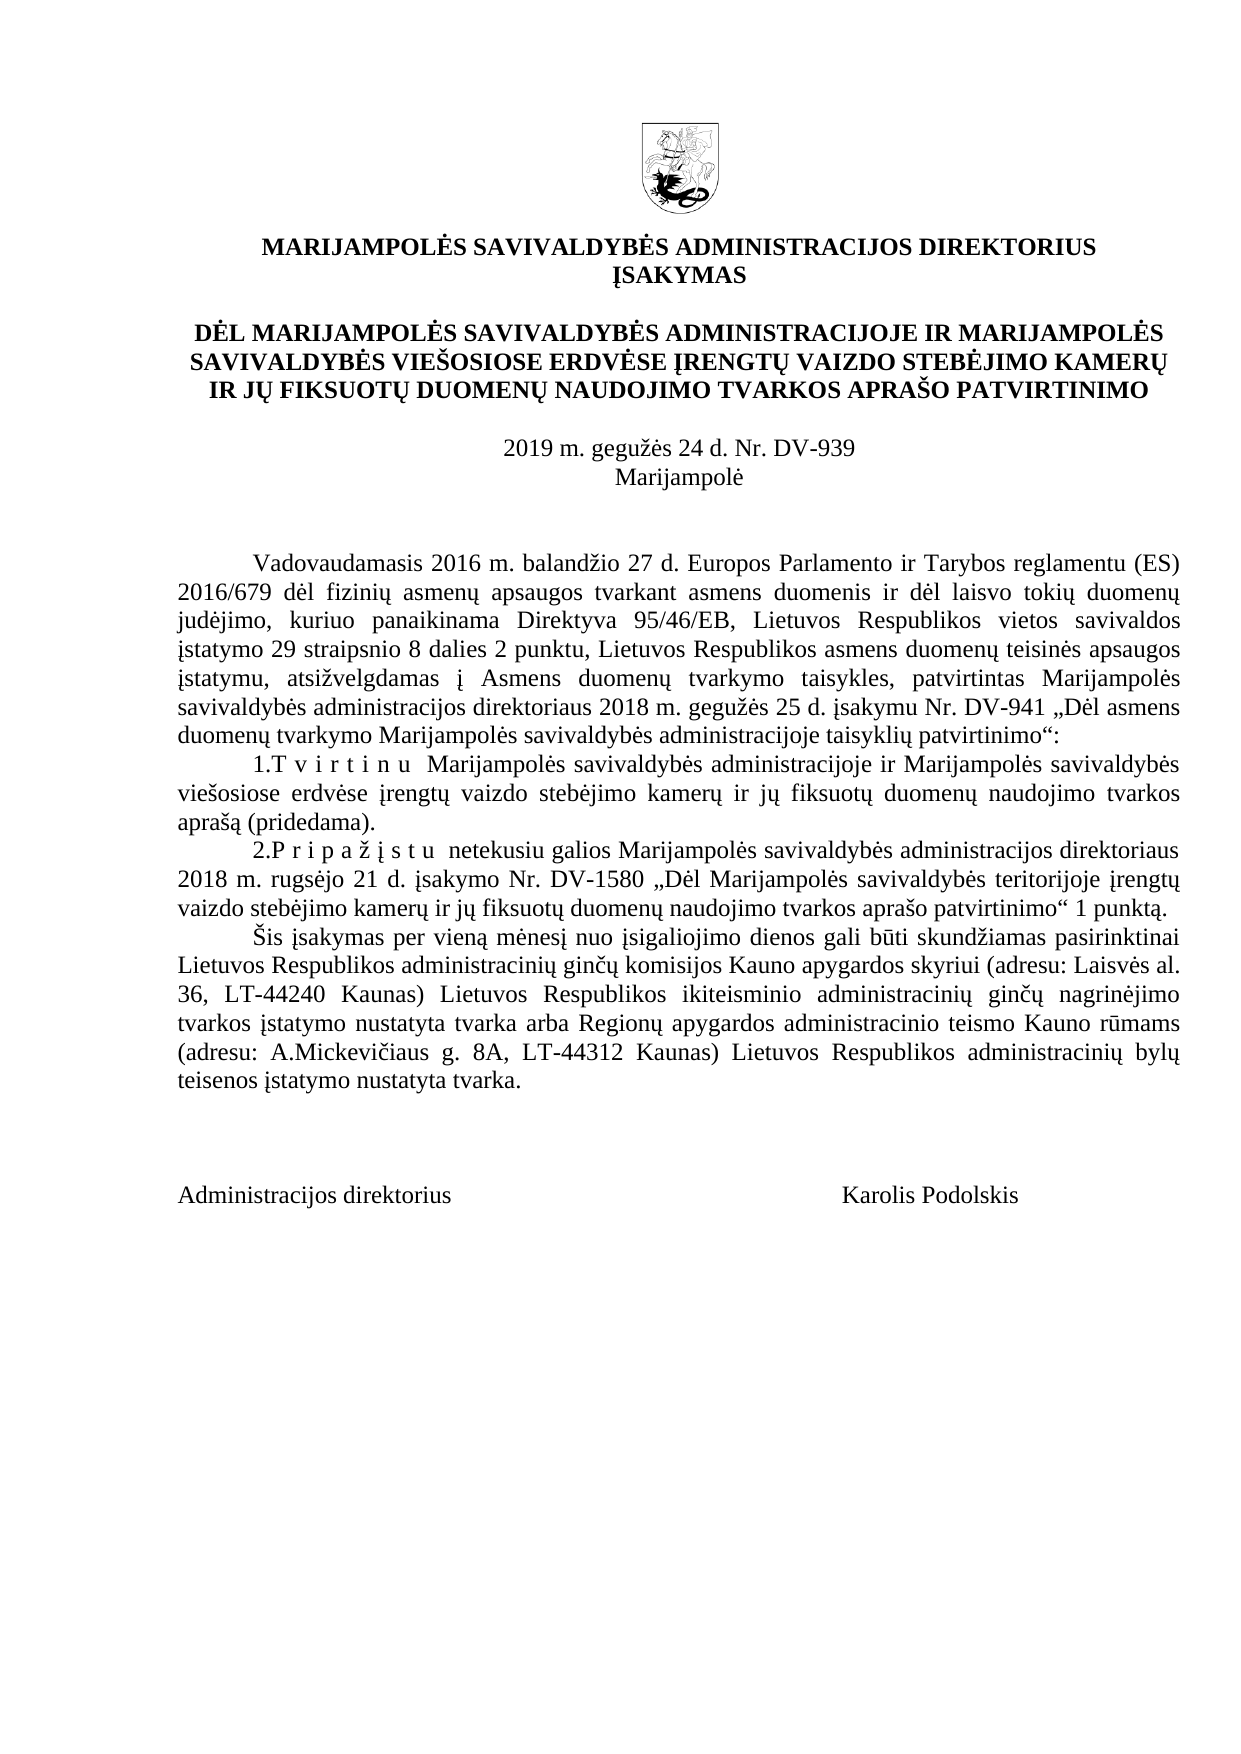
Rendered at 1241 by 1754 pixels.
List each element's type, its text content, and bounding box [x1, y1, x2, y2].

text Marijampolė [177, 462, 1181, 491]
text DĖL MARIJAMPOLĖS SAVIVALDYBĖS ADMINISTRACIJOJE IR MARIJAMPOLĖS SAVIVALDYBĖS VIEŠOSIOSE ERDVĖSE ĮRENGTŲ VAIZDO STEBĖJIMO KAMERŲ IR JŲ FIKSUOTŲ DUOMENŲ NAUDOJIMO TVARKOS APRAŠO PATVIRTINIMO [177, 318, 1181, 404]
text 2.P r i p a ž į s t u netekusiu galios Marijampolės savivaldybės administracijos direktoriaus 2018 m. rugsėjo 21 d. įsakymo Nr. DV-1580 „Dėl Marijampolės savivaldybės teritorijoje įrengtų vaizdo stebėjimo kamerų ir jų fiksuotų duomenų naudojimo tvarkos aprašo patvirtinimo“ 1 punktą. [177, 836, 1181, 922]
text 1.T v i r t i n u Marijampolės savivaldybės administracijoje ir Marijampolės savivaldybės viešosiose erdvėse įrengtų vaizdo stebėjimo kamerų ir jų fiksuotų duomenų naudojimo tvarkos aprašą (pridedama). [177, 749, 1181, 836]
text Administracijos direktorius Karolis Podolskis [177, 1181, 1181, 1209]
text 2019 m. gegužės 24 d. Nr. DV-939 [177, 433, 1181, 462]
text MARIJAMPOLĖS SAVIVALDYBĖS ADMINISTRACIJOS DIREKTORIUS [177, 232, 1181, 261]
text Šis įsakymas per vieną mėnesį nuo įsigaliojimo dienos gali būti skundžiamas pasirinktinai Lietuvos Respublikos administracinių ginčų komisijos Kauno apygardos skyriui (adresu: Laisvės al. 36, LT-44240 Kaunas) Lietuvos Respublikos ikiteisminio administracinių ginčų nagrinėjimo tvarkos įstatymo nustatyta tvarka arba Regionų apygardos administracinio teismo Kauno rūmams (adresu: A.Mickevičiaus g. 8A, LT-44312 Kaunas) Lietuvos Respublikos administracinių bylų teisenos įstatymo nustatyta tvarka. [177, 922, 1181, 1094]
text ĮSAKYMAS [177, 261, 1181, 289]
text Vadovaudamasis 2016 m. balandžio 27 d. Europos Parlamento ir Tarybos reglamentu (ES) 2016/679 dėl fizinių asmenų apsaugos tvarkant asmens duomenis ir dėl laisvo tokių duomenų judėjimo, kuriuo panaikinama Direktyva 95/46/EB, Lietuvos Respublikos vietos savivaldos įstatymo 29 straipsnio 8 dalies 2 punktu, Lietuvos Respublikos asmens duomenų teisinės apsaugos įstatymu, atsižvelgdamas į Asmens duomenų tvarkymo taisykles, patvirtintas Marijampolės savivaldybės administracijos direktoriaus 2018 m. gegužės 25 d. įsakymu Nr. DV-941 „Dėl asmens duomenų tvarkymo Marijampolės savivaldybės administracijoje taisyklių patvirtinimo“: [177, 548, 1181, 749]
